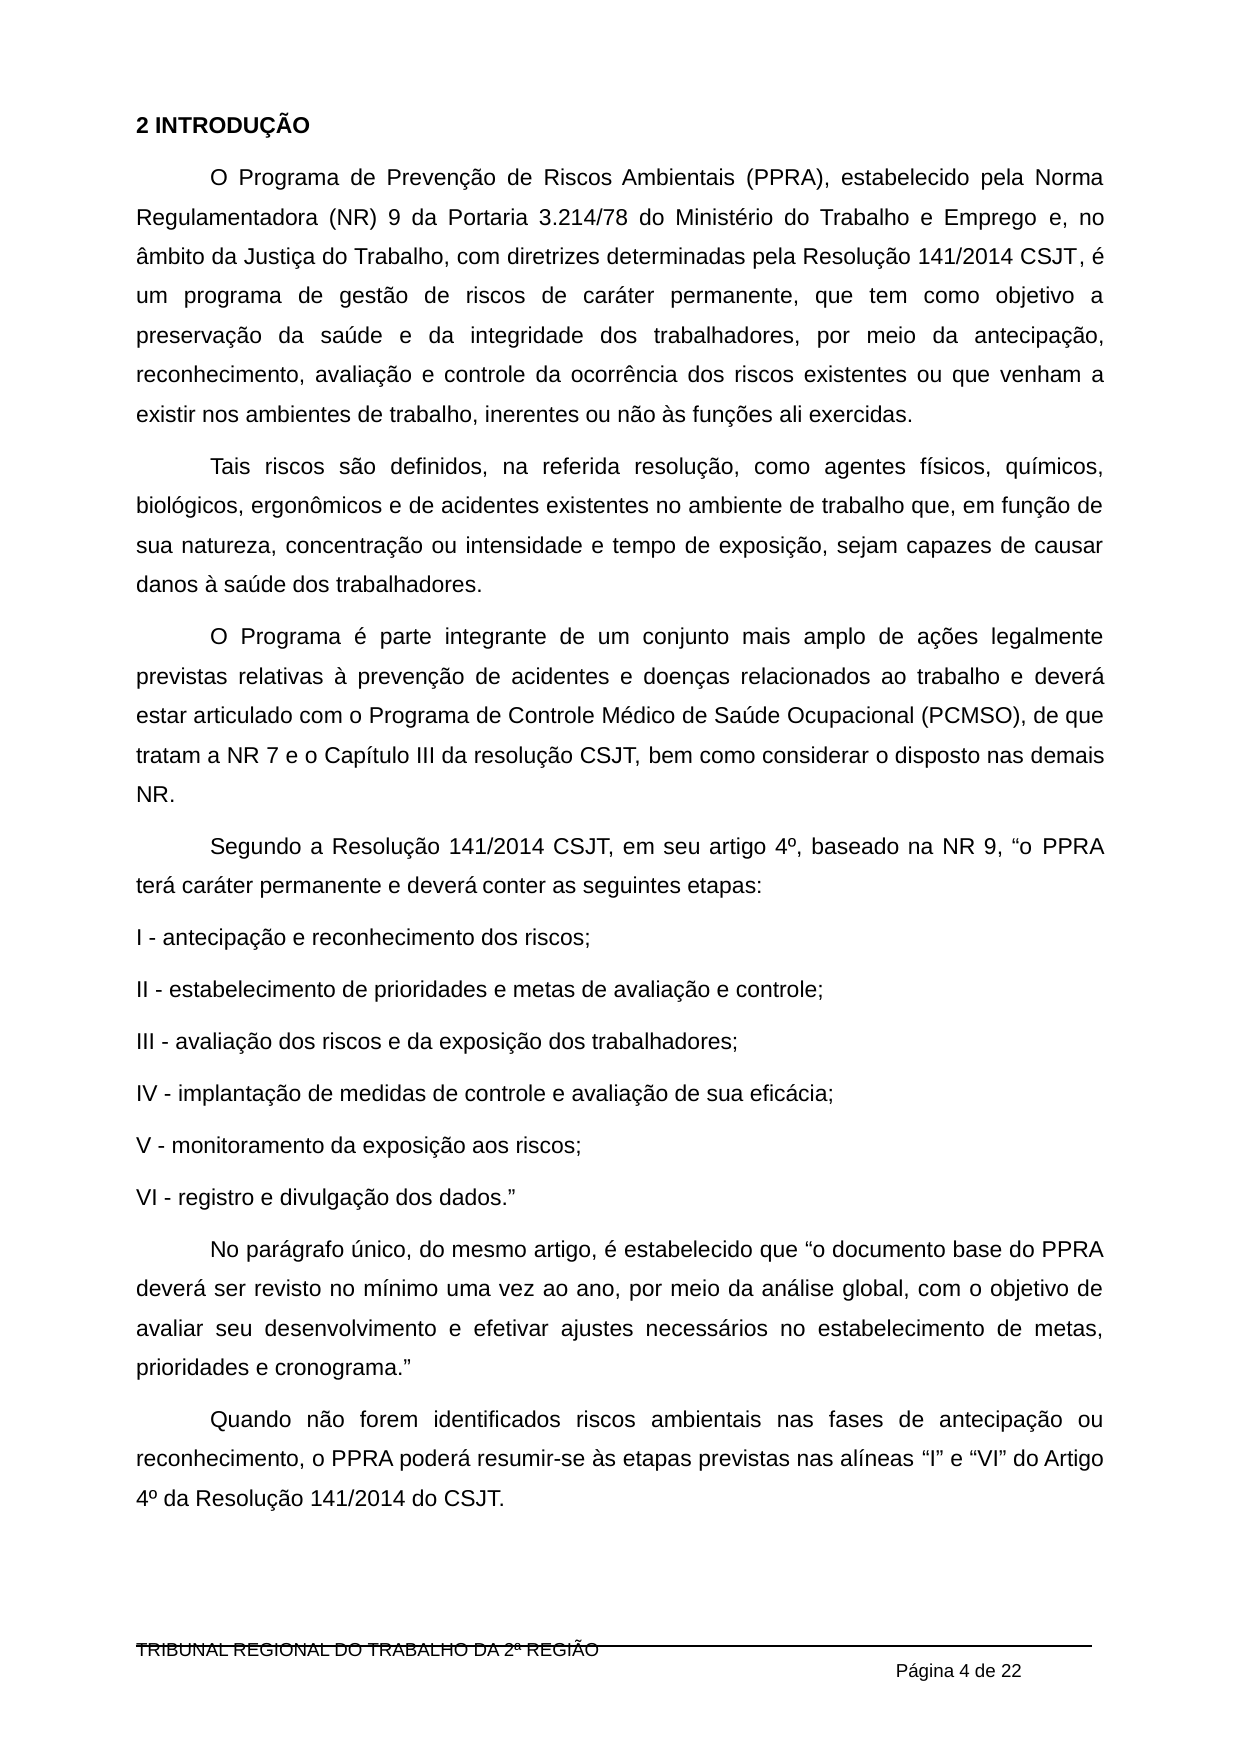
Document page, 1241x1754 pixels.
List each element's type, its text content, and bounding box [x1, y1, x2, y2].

text II - estabelecimento de prioridades e metas de avaliação e controle; [136, 976, 1104, 1002]
text III - avaliação dos riscos e da exposição dos trabalhadores; [136, 1028, 1104, 1054]
text IV - implantação de medidas de controle e avaliação de sua eficácia; [136, 1080, 1104, 1106]
text 2 INTRODUÇÃO [136, 112, 1104, 138]
text No parágrafo único, do mesmo artigo, é estabelecido que “o documento base do PPRA deverá ser revisto no mínimo uma vez ao ano, por meio da análise global, com o objetivo de avaliar seu desenvolvimento e efetivar ajustes necessários no estabelecimento de metas, prioridades e cronograma.” [136, 1236, 1104, 1380]
text I - antecipação e reconhecimento dos riscos; [136, 924, 1104, 951]
text VI - registro e divulgação dos dados.” [136, 1184, 1104, 1210]
text V - monitoramento da exposição aos riscos; [136, 1132, 1104, 1158]
text Tais riscos são definidos, na referida resolução, como agentes físicos, químicos, biológicos, ergonômicos e de acidentes existentes no ambiente de trabalho que, em função de sua natureza, concentração ou intensidade e tempo de exposição, sejam capazes de causar danos à saúde dos trabalhadores. [136, 453, 1104, 598]
text O Programa é parte integrante de um conjunto mais amplo de ações legalmente previstas relativas à prevenção de acidentes e doenças relacionados ao trabalho e deverá estar articulado com o Programa de Controle Médico de Saúde Ocupacional (PCMSO), de que tratam a NR 7 e o Capítulo III da resolução CSJT, bem como considerar o disposto nas demais NR. [136, 623, 1104, 807]
text O Programa de Prevenção de Riscos Ambientais (PPRA), estabelecido pela Norma Regulamentadora (NR) 9 da Portaria 3.214/78 do Ministério do Trabalho e Emprego e, no âmbito da Justiça do Trabalho, com diretrizes determinadas pela Resolução 141/2014 CSJT, é um programa de gestão de riscos de caráter permanente, que tem como objetivo a preservação da saúde e da integridade dos trabalhadores, por meio da antecipação, reconhecimento, avaliação e controle da ocorrência dos riscos existentes ou que venham a existir nos ambientes de trabalho, inerentes ou não às funções ali exercidas. [136, 164, 1104, 427]
text Segundo a Resolução 141/2014 CSJT, em seu artigo 4º, baseado na NR 9, “o PPRA terá caráter permanente e deverá conter as seguintes etapas: [136, 833, 1104, 899]
text Quando não forem identificados riscos ambientais nas fases de antecipação ou reconhecimento, o PPRA poderá resumir-se às etapas previstas nas alíneas “I” e “VI” do Artigo 4º da Resolução 141/2014 do CSJT. [136, 1406, 1104, 1511]
